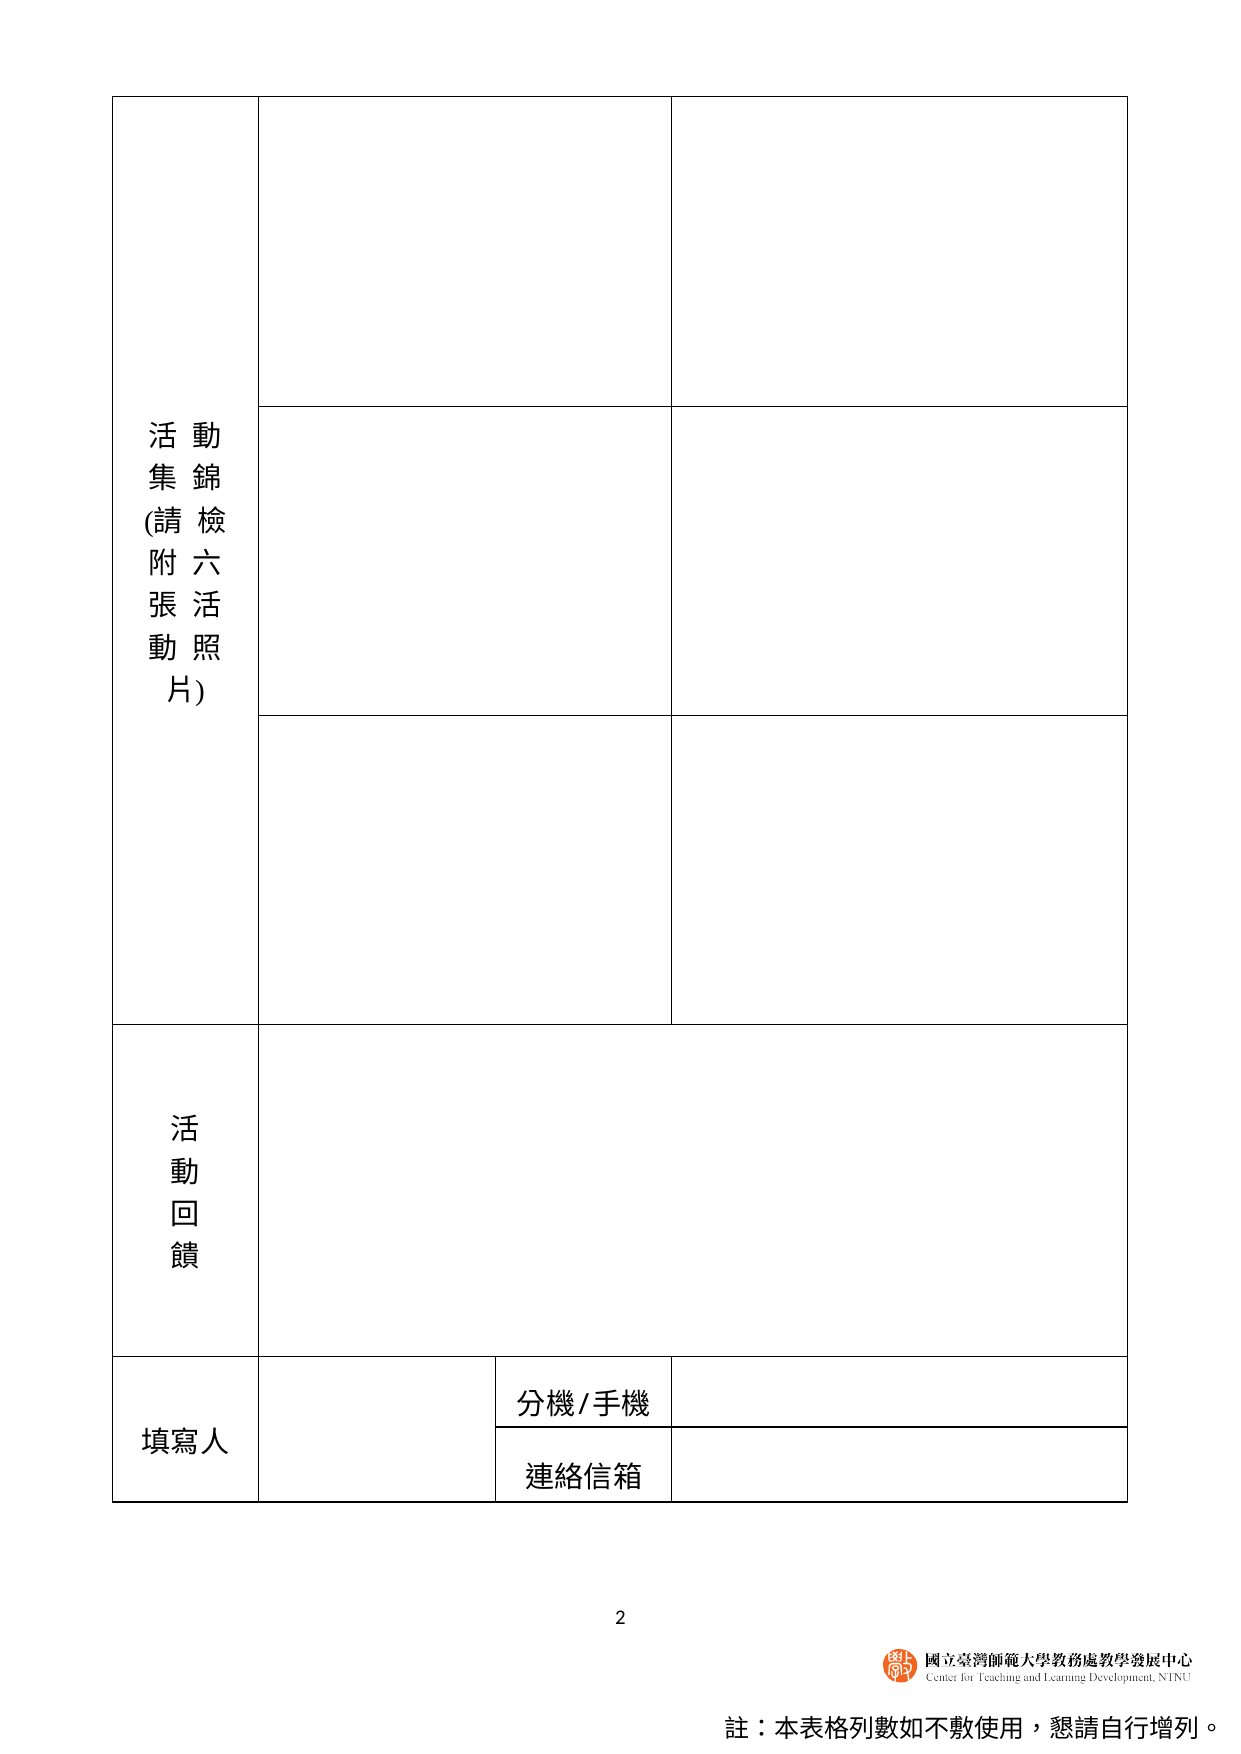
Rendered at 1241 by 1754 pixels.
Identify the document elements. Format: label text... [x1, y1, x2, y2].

table_cell [672, 1357, 1127, 1426]
table_cell 分機/手機 [496, 1357, 671, 1426]
table_cell 連絡信箱 [496, 1428, 671, 1501]
table_cell [259, 716, 671, 1024]
table_cell [672, 1428, 1127, 1501]
table_cell 活 動 集 錦 (請 檢 附 六 張 活 動 照 片) [113, 97, 258, 1024]
table_cell [672, 407, 1127, 715]
table_cell [672, 716, 1127, 1024]
table_cell [259, 1357, 495, 1501]
table_cell [672, 97, 1127, 406]
table_cell [259, 407, 671, 715]
table_cell [259, 1025, 1127, 1356]
table_cell 活 動 回 饋 [113, 1025, 258, 1356]
table_cell [259, 97, 671, 406]
text 註：本表格列數如不敷使用，懇請自行增列。 [724, 1709, 1225, 1745]
table_cell 填寫人 [113, 1357, 258, 1501]
